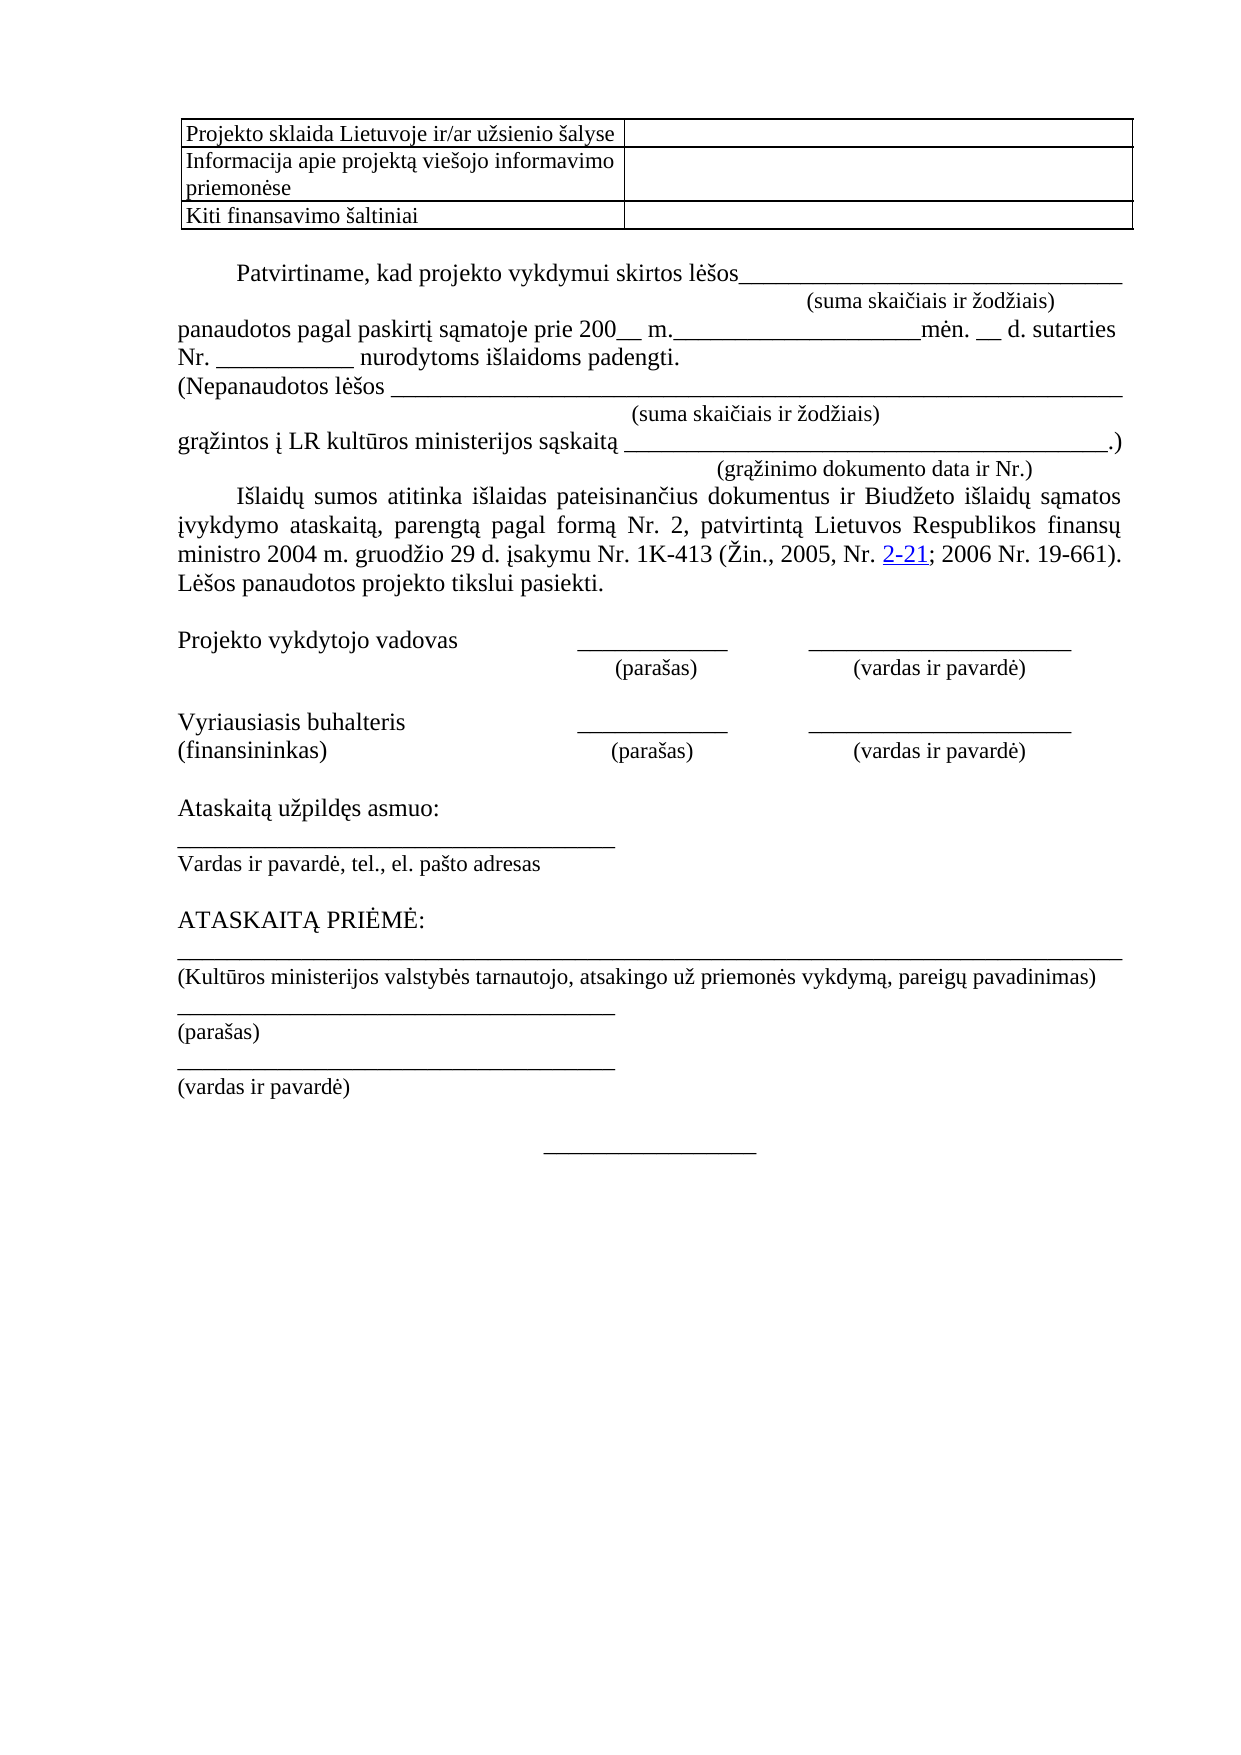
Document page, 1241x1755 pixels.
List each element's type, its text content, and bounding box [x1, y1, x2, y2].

text panaudotos pagal paskirtį sąmatoje prie 200__ m. mėn. __ d. sutarties [177, 314, 1122, 342]
text Ataskaitą užpildęs asmuo: [177, 793, 1122, 822]
text (parašas) (vardas ir pavardė) [615, 654, 1122, 680]
text (grąžinimo dokumento data ir Nr.) [627, 455, 1122, 481]
table_cell [625, 202, 1132, 228]
text (Nepanaudotos lėšos [177, 371, 1122, 400]
text Projekto vykdytojo vadovas ____________ _____________________ [177, 625, 1122, 654]
text (parašas) [177, 1018, 638, 1044]
table_cell Informacija apie projektą viešojo informavimo priemonėse [182, 148, 624, 200]
text (finansininkas) (parašas) (vardas ir pavardė) [177, 735, 1122, 764]
text Išlaidų sumos atitinka išlaidas pateisinančius dokumentus ir Biudžeto išlaidų sąmatos įvykdymo ataskaitą, parengtą pagal formą Nr. 2, patvirtintą Lietuvos Respublikos finansų ministro 2004 m. gruodžio 29 d. įsakymu Nr. 1K-413 (Žin., 2005, Nr. 2-21; 2006 Nr. 19-661). Lėšos panaudotos projekto tikslui pasiekti. [177, 481, 1122, 596]
text Vardas ir pavardė, tel., el. pašto adresas [177, 850, 1122, 877]
text (vardas ir pavardė) [177, 1073, 1122, 1099]
text Patvirtiname, kad projekto vykdymui skirtos lėšos [177, 258, 1122, 287]
table_cell [625, 120, 1132, 146]
text ___________________________________ [177, 989, 1122, 1018]
text grąžintos į LR kultūros ministerijos sąskaitą .) [177, 426, 1122, 455]
text _________________ [177, 1128, 1122, 1157]
text ATASKAITĄ PRIĖMĖ: [177, 905, 1122, 934]
text (suma skaičiais ir žodžiais) [740, 287, 1122, 314]
table_cell [625, 148, 1132, 200]
text ___________________________________ [177, 1044, 1122, 1073]
table_cell Kiti finansavimo šaltiniai [182, 202, 624, 228]
table_cell Projekto sklaida Lietuvoje ir/ar užsienio šalyse [182, 120, 624, 146]
text ___________________________________ [177, 822, 1122, 850]
text Nr. ___________ nurodytoms išlaidoms padengti. [177, 342, 1122, 371]
text _ [177, 934, 1122, 959]
text (Kultūros ministerijos valstybės tarnautojo, atsakingo už priemonės vykdymą, pareigų pavadinimas) [177, 963, 1122, 989]
text (suma skaičiais ir žodžiais) [390, 400, 1122, 426]
text Vyriausiasis buhalteris ____________ _____________________ [177, 707, 1122, 735]
